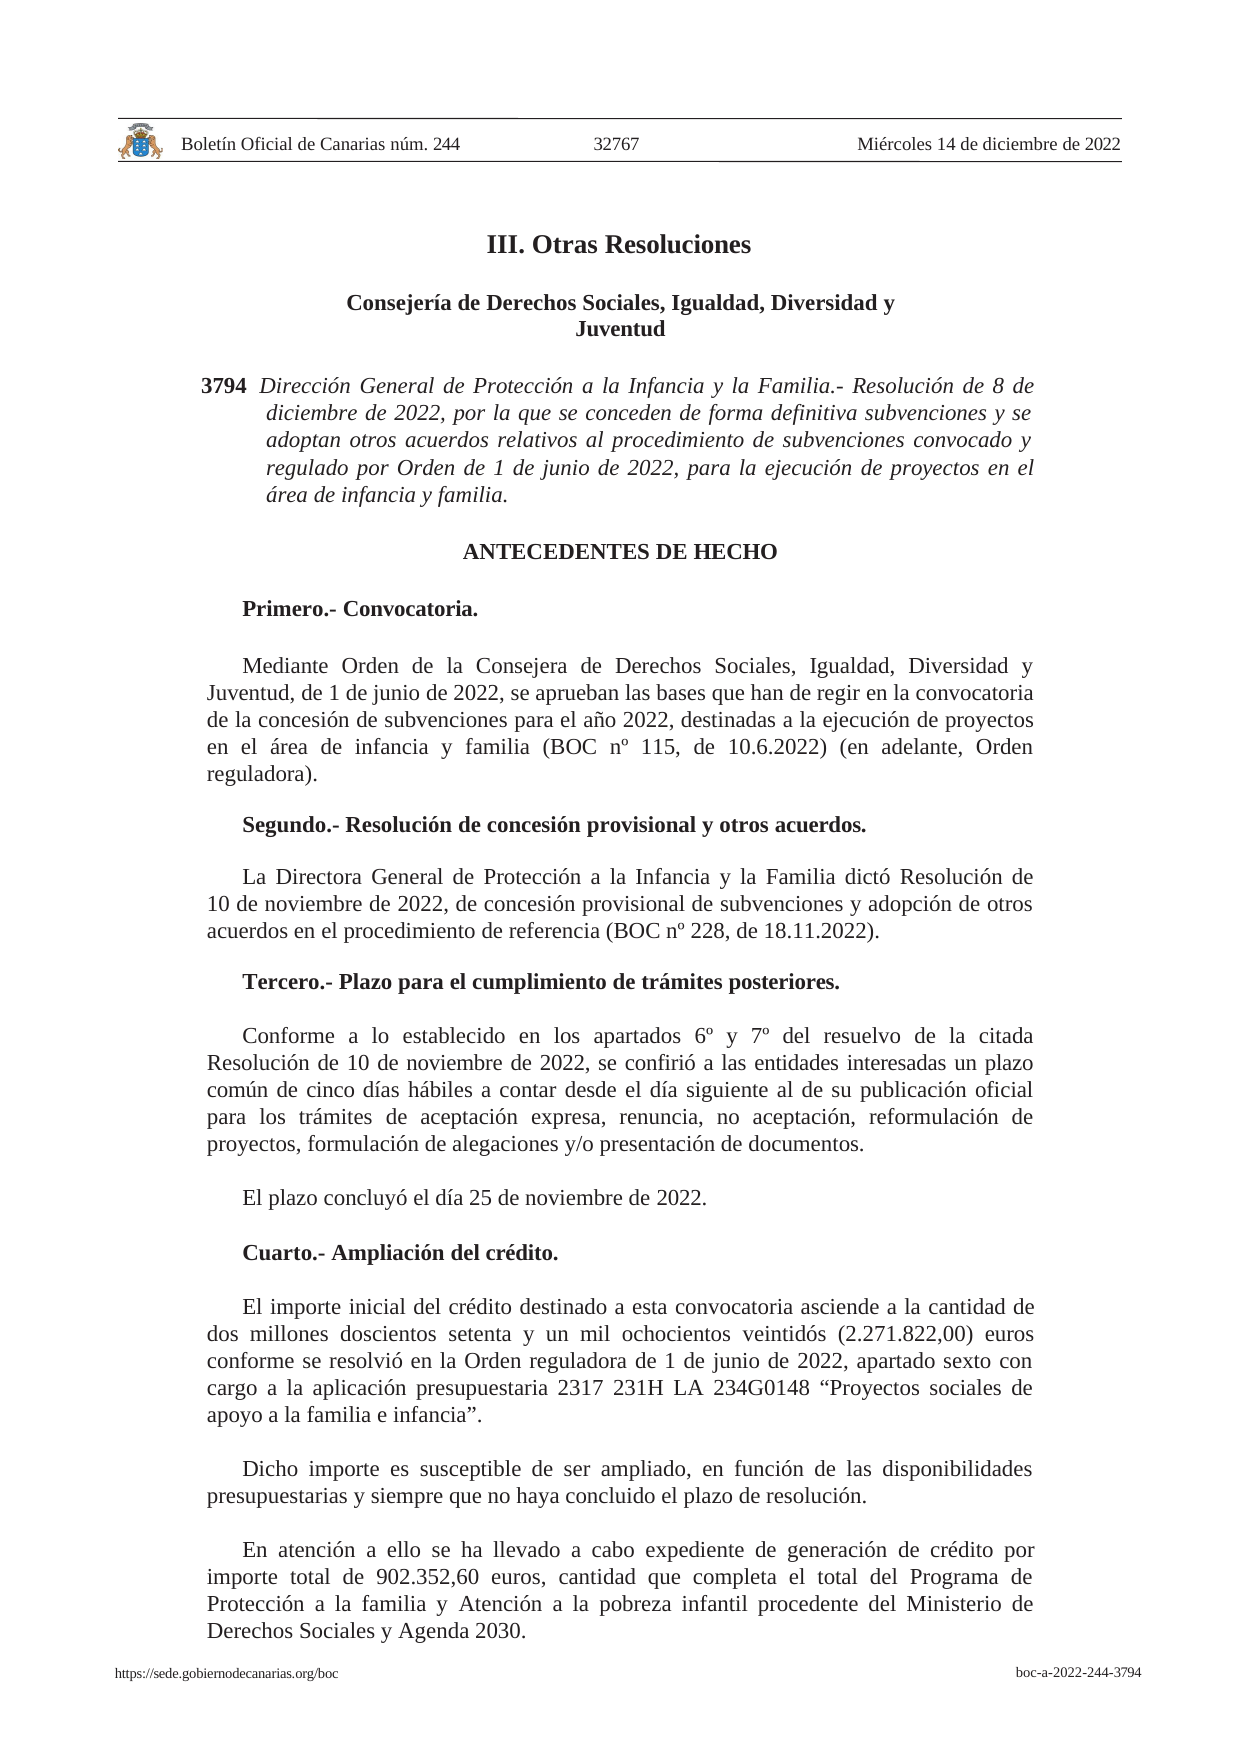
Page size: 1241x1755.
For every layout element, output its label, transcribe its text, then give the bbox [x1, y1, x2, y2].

subtitle ANTECEDENTES DE HECHO [298, 538, 942, 564]
text En atención a ello se ha llevado a cabo expediente de generación de crédito por importe total de 902.352,60 euros, cantidad que completa el total del Programa de Protección a la familia y Atención a la pobreza infantil procedente del Ministerio de Derechos Sociales y Agenda 2030. [207, 1536, 1034, 1644]
text El plazo concluyó el día 25 de noviembre de 2022. [242, 1184, 1066, 1211]
subtitle Tercero.- Plazo para el cumplimiento de trámites posteriores. [242, 968, 1066, 994]
text Conforme a lo establecido en los apartados 6º y 7º del resuelvo de la citada Resolución de 10 de noviembre de 2022, se confirió a las entidades interesadas un plazo común de cinco días hábiles a contar desde el día siguiente al de su publicación oficial para los trámites de aceptación expresa, renuncia, no aceptación, reformulación de proyectos, formulación de alegaciones y/o presentación de documentos. [207, 1022, 1034, 1157]
subtitle Consejería de Derechos Sociales, Igualdad, Diversidad y Juventud [298, 289, 942, 342]
text Dicho importe es susceptible de ser ampliado, en función de las disponibilidades presupuestarias y siempre que no haya concluido el plazo de resolución. [207, 1455, 1034, 1509]
subtitle Primero.- Convocatoria. [242, 595, 1066, 621]
subtitle Cuarto.- Ampliación del crédito. [242, 1239, 1066, 1265]
text 3794 Dirección General de Protección a la Infancia y la Familia.- Resolución de 8 de diciembre de 2022, por la que se conceden de forma definitiva subvenciones y se adoptan otros acuerdos relativos al procedimiento de subvenciones convocado y regulado por Orden de 1 de junio de 2022, para la ejecución de proyectos en el área de infancia y familia. [201, 372, 1034, 507]
text III. Otras Resoluciones [486, 228, 1066, 259]
text La Directora General de Protección a la Infancia y la Familia dictó Resolución de 10 de noviembre de 2022, de concesión provisional de subvenciones y adopción de otros acuerdos en el procedimiento de referencia (BOC nº 228, de 18.11.2022). [207, 863, 1034, 943]
text El importe inicial del crédito destinado a esta convocatoria asciende a la cantidad de dos millones doscientos setenta y un mil ochocientos veintidós (2.271.822,00) euros conforme se resolvió en la Orden reguladora de 1 de junio de 2022, apartado sexto con cargo a la aplicación presupuestaria 2317 231H LA 234G0148 “Proyectos sociales de apoyo a la familia e infancia”. [207, 1293, 1034, 1427]
text Mediante Orden de la Consejera de Derechos Sociales, Igualdad, Diversidad y Juventud, de 1 de junio de 2022, se aprueban las bases que han de regir en la convocatoria de la concesión de subvenciones para el año 2022, destinadas a la ejecución de proyectos en el área de infancia y familia (BOC nº 115, de 10.6.2022) (en adelante, Orden reguladora). [207, 652, 1034, 787]
subtitle Segundo.- Resolución de concesión provisional y otros acuerdos. [242, 811, 1066, 838]
